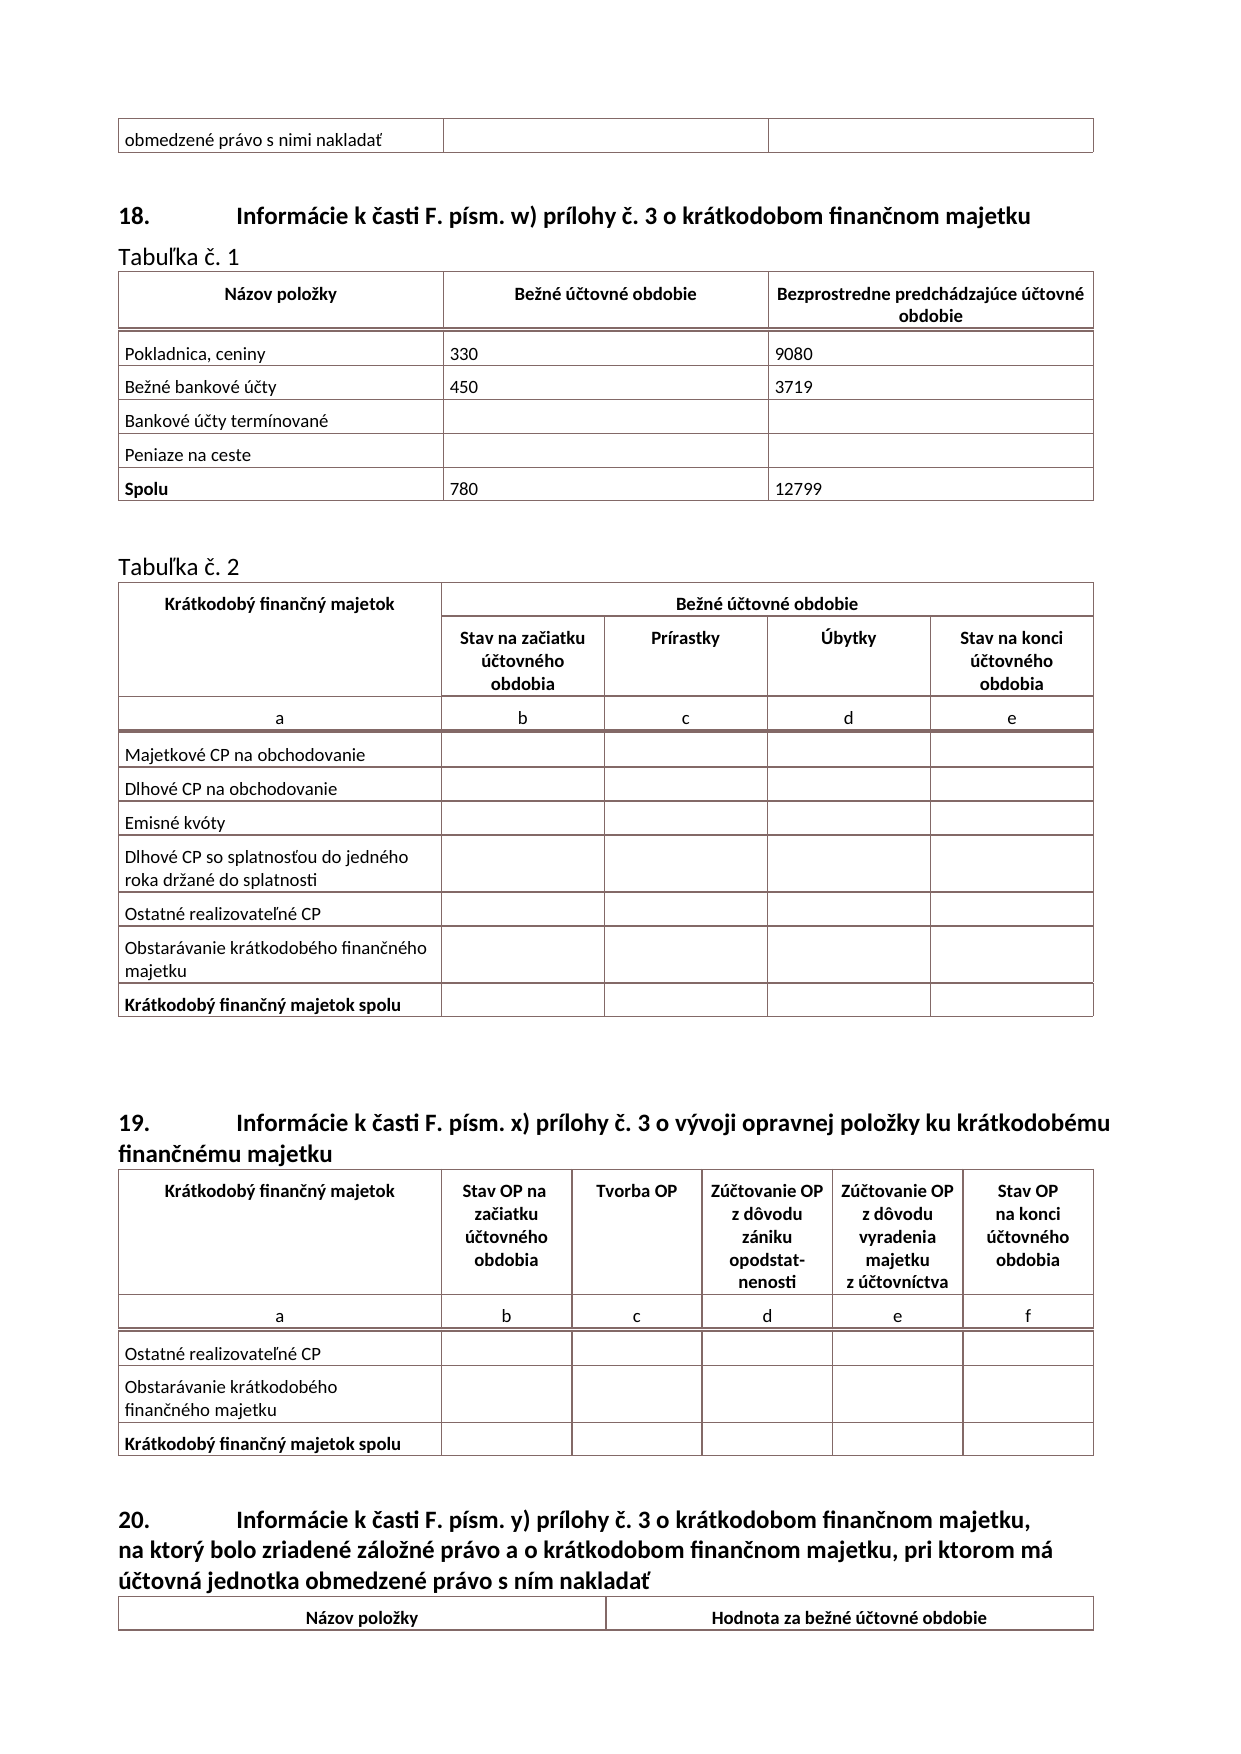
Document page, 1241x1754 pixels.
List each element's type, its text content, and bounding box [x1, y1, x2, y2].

table_cell Ostatné realizovateľné CP [119, 1332, 441, 1365]
table_cell [442, 733, 604, 766]
table_cell [442, 1332, 571, 1365]
table_cell [833, 1332, 962, 1365]
table_cell [573, 1423, 701, 1455]
table_cell [768, 802, 930, 834]
table_cell Ostatné realizovateľné CP [119, 893, 441, 925]
table_cell [444, 434, 768, 467]
table_cell b [442, 697, 604, 729]
table_cell Spolu [119, 468, 443, 500]
table_header Bezprostredne predchádzajúce účtovné obdobie [769, 272, 1093, 327]
table_cell 330 [444, 332, 768, 365]
table_cell [573, 1332, 701, 1365]
table_cell Krátkodobý finančný majetok spolu [119, 984, 441, 1016]
table_header Zúčtovanie OP z dôvodu vyradenia majetku z účtovníctva [833, 1170, 962, 1294]
table_cell 9080 [769, 332, 1093, 365]
table_cell Pokladnica, ceniny [119, 332, 443, 365]
table_cell [703, 1332, 832, 1365]
text 18. Informácie k časti F. písm. w) prílohy č. 3 o krátkodobom finančnom majetku [118, 200, 1122, 231]
table_cell e [931, 697, 1093, 729]
table_cell [442, 1423, 571, 1455]
table_cell Bankové účty termínované [119, 400, 443, 433]
table_cell [769, 434, 1093, 467]
table_cell [605, 893, 767, 925]
table_cell [442, 893, 604, 925]
table_cell e [833, 1295, 962, 1327]
table_cell [605, 768, 767, 800]
table_cell [444, 400, 768, 433]
table_cell [442, 802, 604, 834]
table_cell [964, 1366, 1093, 1422]
table_cell [605, 733, 767, 766]
table_cell [768, 984, 930, 1016]
table_cell [768, 733, 930, 766]
table_header Tvorba OP [573, 1170, 701, 1294]
text 20. Informácie k časti F. písm. y) prílohy č. 3 o krátkodobom finančnom majetku, na ktorý bolo zriadené záložné právo a o krátkodobom finančnom majetku, pri ktorom má účtovná jednotka obmedzené právo s ním nakladať [118, 1504, 1122, 1596]
table_cell [768, 836, 930, 891]
table_cell a [119, 1295, 441, 1327]
table_header Zúčtovanie OP z dôvodu zániku opodstat- nenosti [703, 1170, 832, 1294]
table_cell Stav na konci účtovného obdobia [931, 617, 1093, 695]
table_cell [768, 893, 930, 925]
table_header Názov položky [119, 272, 443, 327]
table_cell Prírastky [605, 617, 767, 695]
text Tabuľka č. 1 [118, 241, 1122, 271]
table_cell d [768, 697, 930, 729]
table_cell [442, 927, 604, 982]
table_cell [833, 1366, 962, 1422]
table_cell [964, 1332, 1093, 1365]
table_cell c [605, 697, 767, 729]
table_cell [833, 1423, 962, 1455]
table_cell Obstarávanie krátkodobého finančného majetku [119, 1366, 441, 1422]
table_cell [442, 984, 604, 1016]
table_cell [703, 1423, 832, 1455]
table_cell [931, 927, 1093, 982]
table_cell [931, 984, 1093, 1016]
table_cell Majetkové CP na obchodovanie [119, 733, 441, 766]
table_cell [964, 1423, 1093, 1455]
table_cell [703, 1366, 832, 1422]
table_header Stav OP na konci účtovného obdobia [964, 1170, 1093, 1294]
table_cell Krátkodobý finančný majetok spolu [119, 1423, 441, 1455]
table_cell [768, 768, 930, 800]
table_cell [605, 984, 767, 1016]
table_cell Emisné kvóty [119, 802, 441, 834]
table_cell [768, 927, 930, 982]
table_cell [444, 119, 768, 152]
text 19. Informácie k časti F. písm. x) prílohy č. 3 o vývoji opravnej položky ku krátkodobému finančnému majetku [118, 1107, 1122, 1168]
table_cell Dlhové CP na obchodovanie [119, 768, 441, 800]
table_header Názov položky [119, 1597, 605, 1629]
table_header Bežné účtovné obdobie [444, 272, 768, 327]
table_cell [442, 768, 604, 800]
text Tabuľka č. 2 [118, 551, 1122, 582]
table_cell [931, 802, 1093, 834]
table_header Bežné účtovné obdobie [442, 583, 1093, 615]
table_cell [605, 836, 767, 891]
table_cell 3719 [769, 366, 1093, 399]
table_cell [605, 802, 767, 834]
table_cell Úbytky [768, 617, 930, 695]
table_cell 450 [444, 366, 768, 399]
table_header Krátkodobý finančný majetok [119, 583, 441, 696]
table_cell 780 [444, 468, 768, 500]
table_cell Obstarávanie krátkodobého finančného majetku [119, 927, 441, 982]
table_cell f [964, 1295, 1093, 1327]
table_cell c [573, 1295, 701, 1327]
table_header Krátkodobý finančný majetok [119, 1170, 441, 1294]
table_cell Stav na začiatku účtovného obdobia [442, 617, 604, 695]
table_cell [931, 836, 1093, 891]
table_cell [931, 893, 1093, 925]
table_cell [442, 836, 604, 891]
table_cell Dlhové CP so splatnosťou do jedného roka držané do splatnosti [119, 836, 441, 891]
table_header Stav OP na začiatku účtovného obdobia [442, 1170, 571, 1294]
table_cell Bežné bankové účty [119, 366, 443, 399]
table_cell b [442, 1295, 571, 1327]
table_cell [931, 733, 1093, 766]
table_cell [769, 119, 1093, 152]
table_cell [573, 1366, 701, 1422]
table_cell [769, 400, 1093, 433]
table_cell a [119, 697, 441, 729]
table_header Hodnota za bežné účtovné obdobie [607, 1597, 1093, 1629]
table_cell 12799 [769, 468, 1093, 500]
table_cell [605, 927, 767, 982]
table_cell d [703, 1295, 832, 1327]
table_cell Peniaze na ceste [119, 434, 443, 467]
table_cell [931, 768, 1093, 800]
table_cell [442, 1366, 571, 1422]
table_cell obmedzené právo s nimi nakladať [119, 119, 443, 152]
